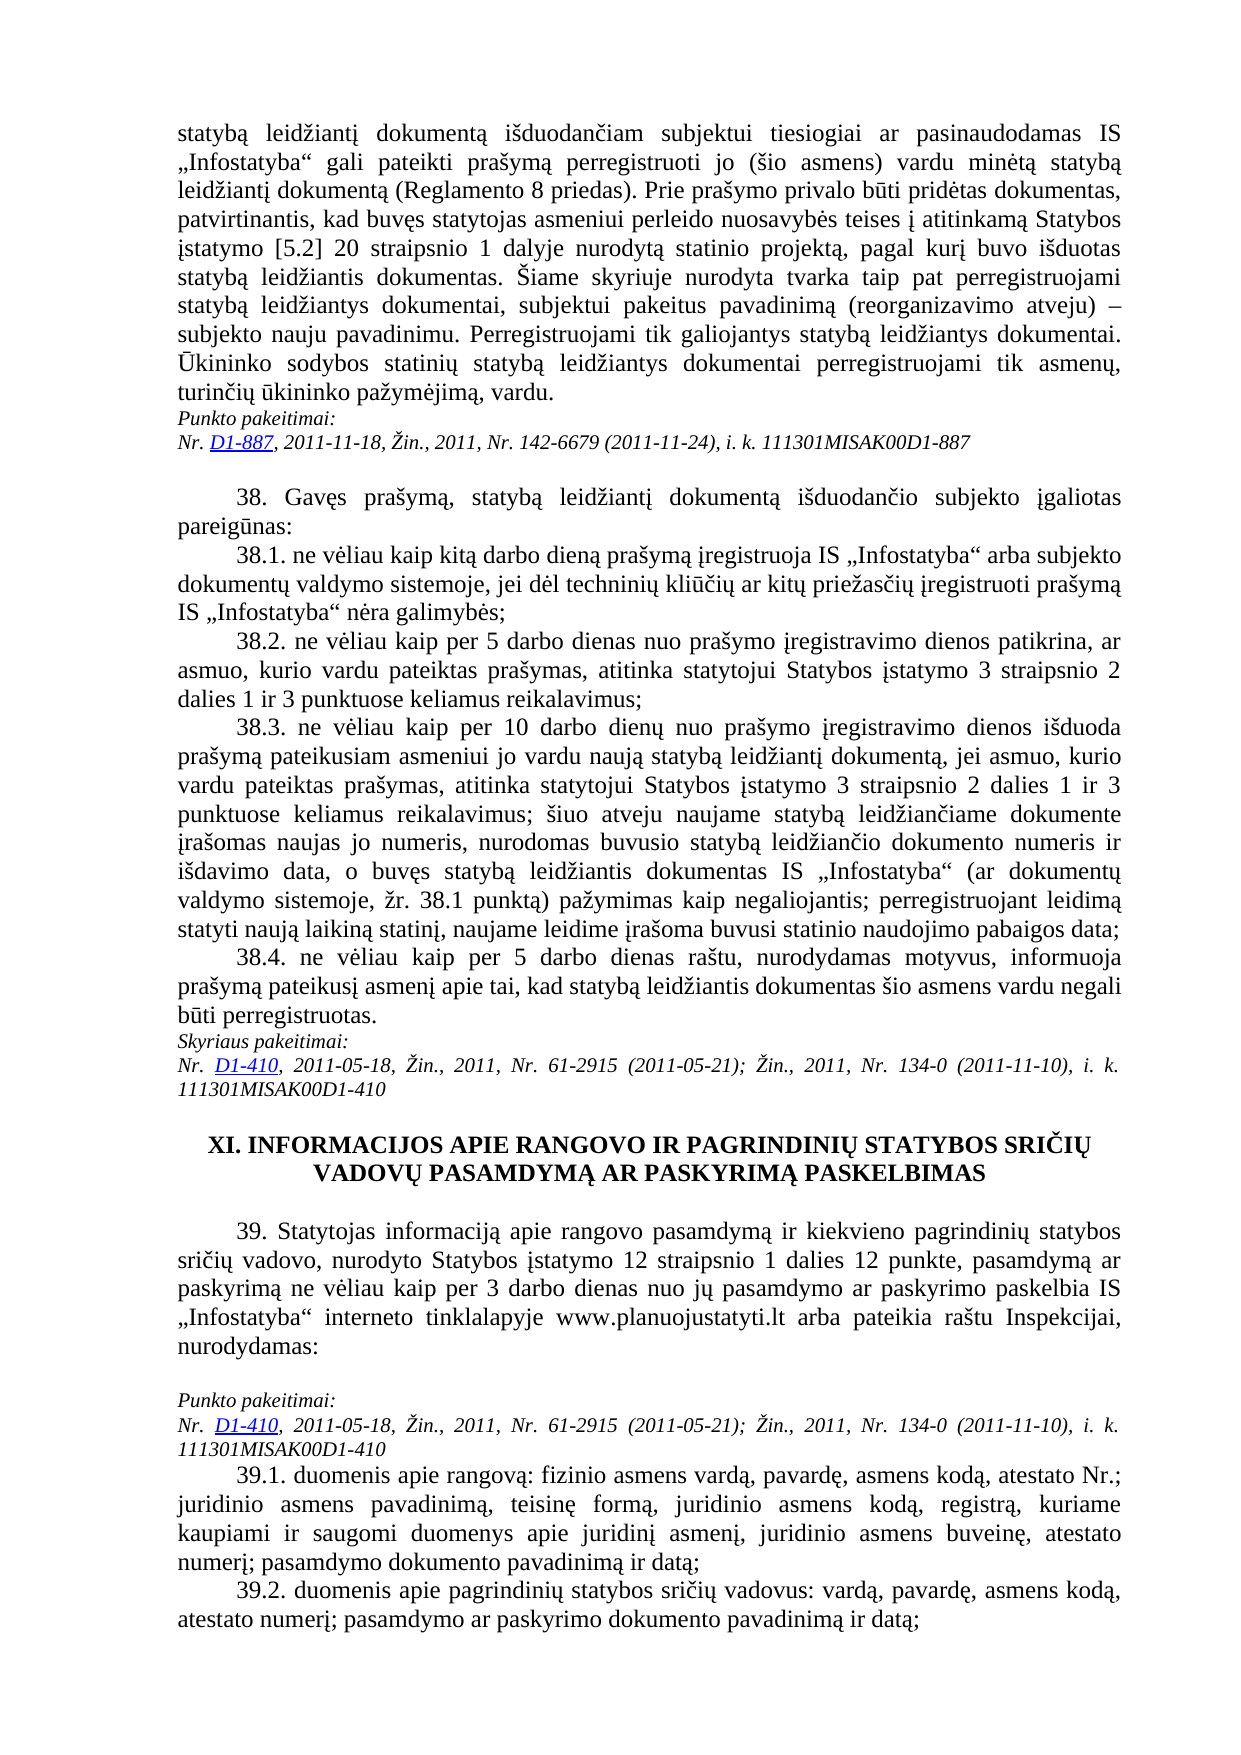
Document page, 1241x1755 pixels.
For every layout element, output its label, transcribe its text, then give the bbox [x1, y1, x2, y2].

text Skyriaus pakeitimai: [177, 1029, 1122, 1053]
text 38.4. ne vėliau kaip per 5 darbo dienas raštu, nurodydamas motyvus, informuoja prašymą pateikusį asmenį apie tai, kad statybą leidžiantis dokumentas šio asmens vardu negali būti perregistruotas. [177, 942, 1122, 1029]
text Nr. D1-410, 2011-05-18, Žin., 2011, Nr. 61-2915 (2011-05-21); Žin., 2011, Nr. 134-0 (2011-11-10), i. k. 111301MISAK00D1-410 [177, 1053, 1122, 1101]
text Nr. D1-887, 2011-11-18, Žin., 2011, Nr. 142-6679 (2011-11-24), i. k. 111301MISAK00D1-887 [177, 430, 1122, 454]
text Nr. D1-410, 2011-05-18, Žin., 2011, Nr. 61-2915 (2011-05-21); Žin., 2011, Nr. 134-0 (2011-11-10), i. k. 111301MISAK00D1-410 [177, 1412, 1122, 1461]
text 39.1. duomenis apie rangovą: fizinio asmens vardą, pavardę, asmens kodą, atestato Nr.; juridinio asmens pavadinimą, teisinę formą, juridinio asmens kodą, registrą, kuriame kaupiami ir saugomi duomenys apie juridinį asmenį, juridinio asmens buveinę, atestato numerį; pasamdymo dokumento pavadinimą ir datą; [177, 1461, 1122, 1576]
text Punkto pakeitimai: [177, 1388, 1122, 1412]
text Punkto pakeitimai: [177, 406, 1122, 430]
text statybą leidžiantį dokumentą išduodančiam subjektui tiesiogiai ar pasinaudodamas IS „Infostatyba“ gali pateikti prašymą perregistruoti jo (šio asmens) vardu minėtą statybą leidžiantį dokumentą (Reglamento 8 priedas). Prie prašymo privalo būti pridėtas dokumentas, patvirtinantis, kad buvęs statytojas asmeniui perleido nuosavybės teises į atitinkamą Statybos įstatymo [5.2] 20 straipsnio 1 dalyje nurodytą statinio projektą, pagal kurį buvo išduotas statybą leidžiantis dokumentas. Šiame skyriuje nurodyta tvarka taip pat perregistruojami statybą leidžiantys dokumentai, subjektui pakeitus pavadinimą (reorganizavimo atveju) – subjekto nauju pavadinimu. Perregistruojami tik galiojantys statybą leidžiantys dokumentai. Ūkininko sodybos statinių statybą leidžiantys dokumentai perregistruojami tik asmenų, turinčių ūkininko pažymėjimą, vardu. [177, 118, 1122, 406]
text 38.1. ne vėliau kaip kitą darbo dieną prašymą įregistruoja IS „Infostatyba“ arba subjekto dokumentų valdymo sistemoje, jei dėl techninių kliūčių ar kitų priežasčių įregistruoti prašymą IS „Infostatyba“ nėra galimybės; [177, 540, 1122, 626]
text 39. Statytojas informaciją apie rangovo pasamdymą ir kiekvieno pagrindinių statybos sričių vadovo, nurodyto Statybos įstatymo 12 straipsnio 1 dalies 12 punkte, pasamdymą ar paskyrimą ne vėliau kaip per 3 darbo dienas nuo jų pasamdymo ar paskyrimo paskelbia IS „Infostatyba“ interneto tinklalapyje www.planuojustatyti.lt arba pateikia raštu Inspekcijai, nurodydamas: [177, 1216, 1122, 1360]
text XI. INFORMACIJOS APIE RANGOVO IR PAGRINDINIŲ STATYBOS SRIČIŲ VADOVŲ PASAMDYMĄ AR PASKYRIMĄ PASKELBIMAS [177, 1130, 1122, 1187]
text 38.3. ne vėliau kaip per 10 darbo dienų nuo prašymo įregistravimo dienos išduoda prašymą pateikusiam asmeniui jo vardu naują statybą leidžiantį dokumentą, jei asmuo, kurio vardu pateiktas prašymas, atitinka statytojui Statybos įstatymo 3 straipsnio 2 dalies 1 ir 3 punktuose keliamus reikalavimus; šiuo atveju naujame statybą leidžiančiame dokumente įrašomas naujas jo numeris, nurodomas buvusio statybą leidžiančio dokumento numeris ir išdavimo data, o buvęs statybą leidžiantis dokumentas IS „Infostatyba“ (ar dokumentų valdymo sistemoje, žr. 38.1 punktą) pažymimas kaip negaliojantis; perregistruojant leidimą statyti naują laikiną statinį, naujame leidime įrašoma buvusi statinio naudojimo pabaigos data; [177, 712, 1122, 942]
text 39.2. duomenis apie pagrindinių statybos sričių vadovus: vardą, pavardę, asmens kodą, atestato numerį; pasamdymo ar paskyrimo dokumento pavadinimą ir datą; [177, 1576, 1122, 1633]
text 38.2. ne vėliau kaip per 5 darbo dienas nuo prašymo įregistravimo dienos patikrina, ar asmuo, kurio vardu pateiktas prašymas, atitinka statytojui Statybos įstatymo 3 straipsnio 2 dalies 1 ir 3 punktuose keliamus reikalavimus; [177, 626, 1122, 712]
text 38. Gavęs prašymą, statybą leidžiantį dokumentą išduodančio subjekto įgaliotas pareigūnas: [177, 482, 1122, 540]
